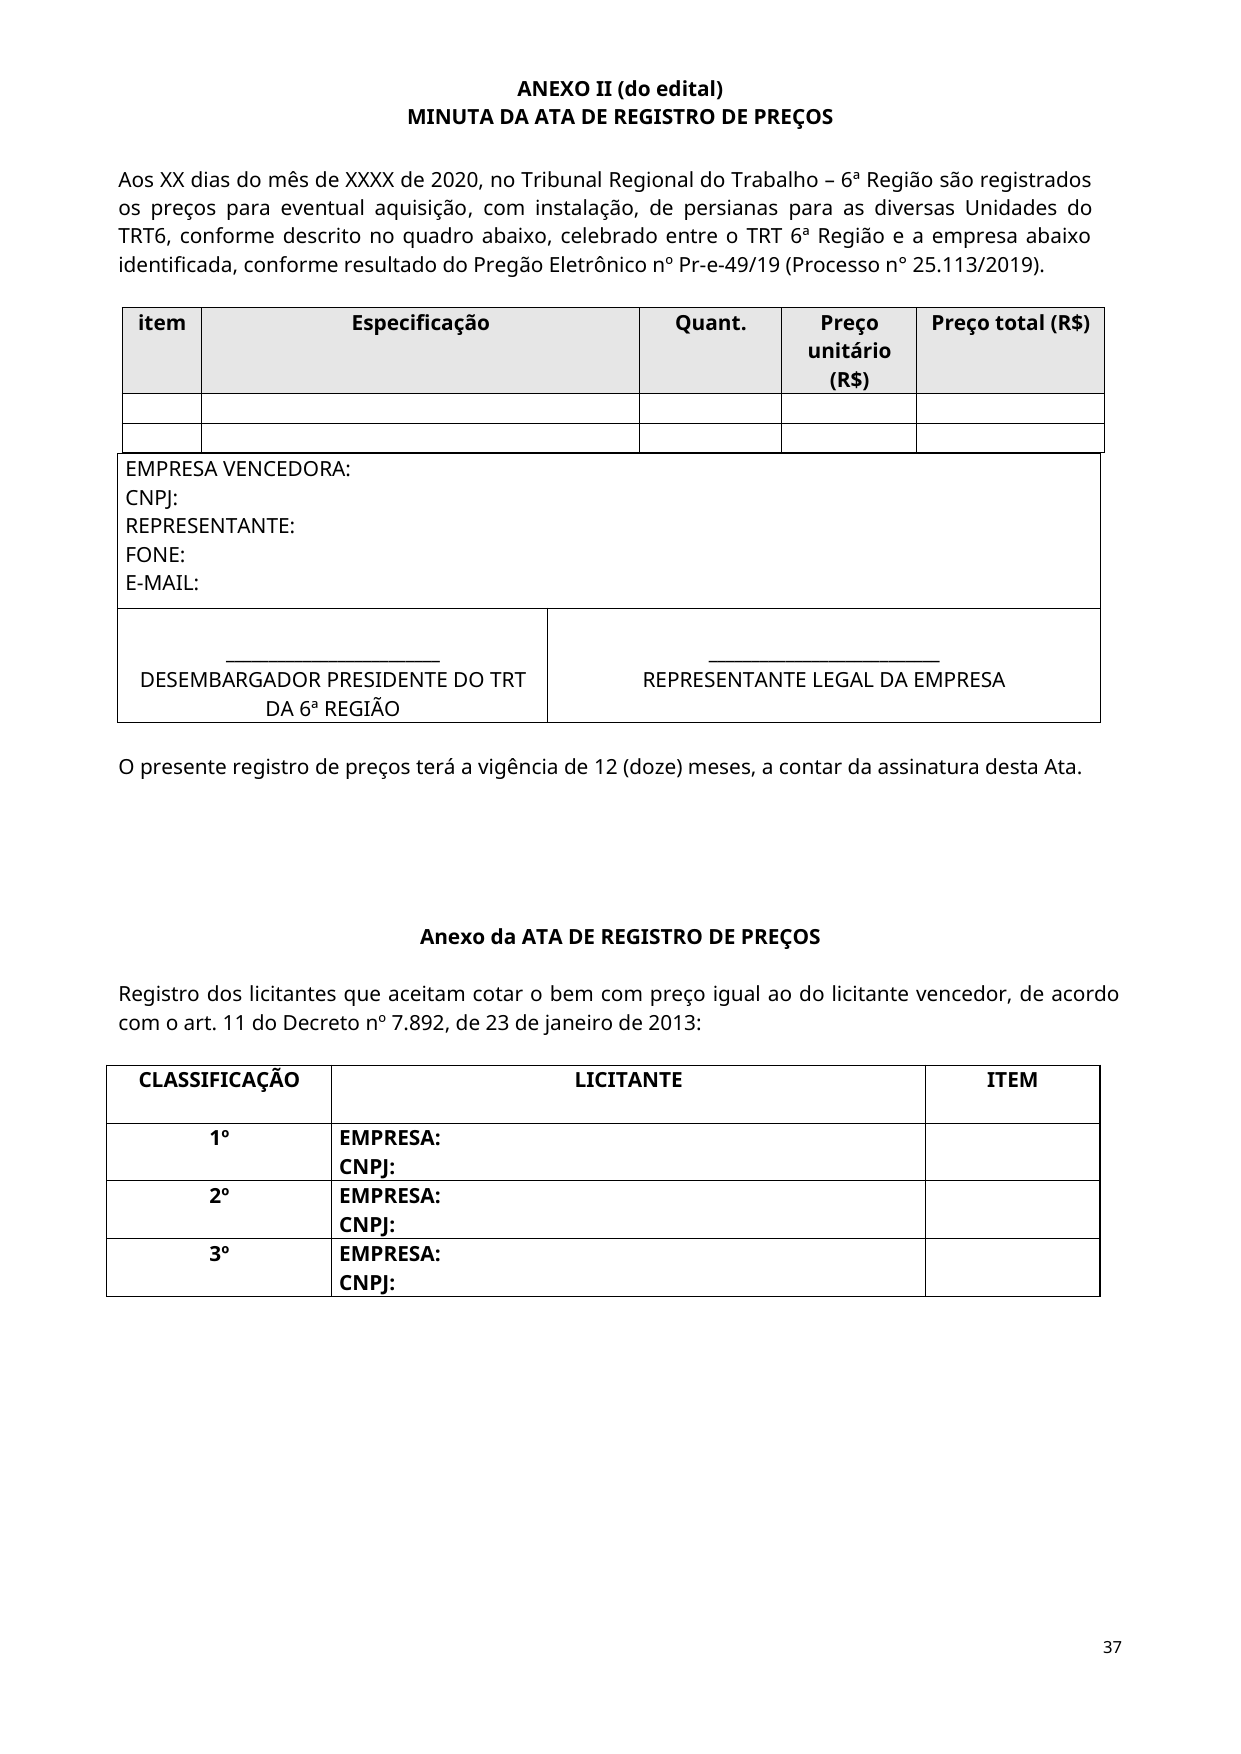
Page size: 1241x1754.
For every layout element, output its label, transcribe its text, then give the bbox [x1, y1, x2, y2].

table_cell [640, 424, 781, 452]
table_header CLASSIFICAÇÃO [107, 1066, 331, 1122]
table_cell [123, 394, 201, 423]
table_cell [782, 394, 916, 423]
table_cell [917, 394, 1104, 423]
table_cell 3º [107, 1239, 331, 1296]
table_header Preço total (R$) [917, 308, 1104, 393]
table_header Quant. [640, 308, 781, 393]
table_header ITEM [926, 1066, 1099, 1122]
table_cell [926, 1239, 1099, 1296]
table_cell EMPRESA: CNPJ: [332, 1181, 925, 1238]
table_header EMPRESA VENCEDORA: CNPJ: REPRESENTANTE: FONE: E-MAIL: [118, 454, 1100, 607]
text Aos XX dias do mês de XXXX de 2020, no Tribunal Regional do Trabalho – 6ª Região são registrados os preços para eventual aquisição, com instalação, de persianas para as diversas Unidades do TRT6, conforme descrito no quadro abaixo, celebrado entre o TRT 6ª Região e a empresa abaixo identificada, conforme resultado do Pregão Eletrônico nº Pr-e-49/19 (Processo n° 25.113/2019). [118, 165, 1093, 278]
table_header Especificação [202, 308, 639, 393]
table_header Preço unitário (R$) [782, 308, 916, 393]
text MINUTA DA ATA DE REGISTRO DE PREÇOS [118, 102, 1122, 131]
table_cell [917, 424, 1104, 452]
table_cell 2º [107, 1181, 331, 1238]
table_cell ___________________________ REPRESENTANTE LEGAL DA EMPRESA [548, 609, 1100, 722]
table_cell [640, 394, 781, 423]
text O presente registro de preços terá a vigência de 12 (doze) meses, a contar da assinatura desta Ata. [118, 752, 1093, 780]
text ANEXO II (do edital) [118, 74, 1122, 102]
table_cell _________________________ DESEMBARGADOR PRESIDENTE DO TRT DA 6ª REGIÃO [118, 609, 547, 722]
table_header item [123, 308, 201, 393]
table_cell [926, 1181, 1099, 1238]
text Anexo da ATA DE REGISTRO DE PREÇOS [118, 922, 1122, 951]
table_cell [926, 1124, 1099, 1180]
table_cell EMPRESA: CNPJ: [332, 1124, 925, 1180]
table_header LICITANTE [332, 1066, 925, 1122]
table_cell EMPRESA: CNPJ: [332, 1239, 925, 1296]
table_cell [782, 424, 916, 452]
table_cell [123, 424, 201, 452]
table_cell [202, 424, 639, 452]
table_cell 1º [107, 1124, 331, 1180]
table_cell [202, 394, 639, 423]
text Registro dos licitantes que aceitam cotar o bem com preço igual ao do licitante vencedor, de acordo com o art. 11 do Decreto nº 7.892, de 23 de janeiro de 2013: [118, 979, 1122, 1036]
